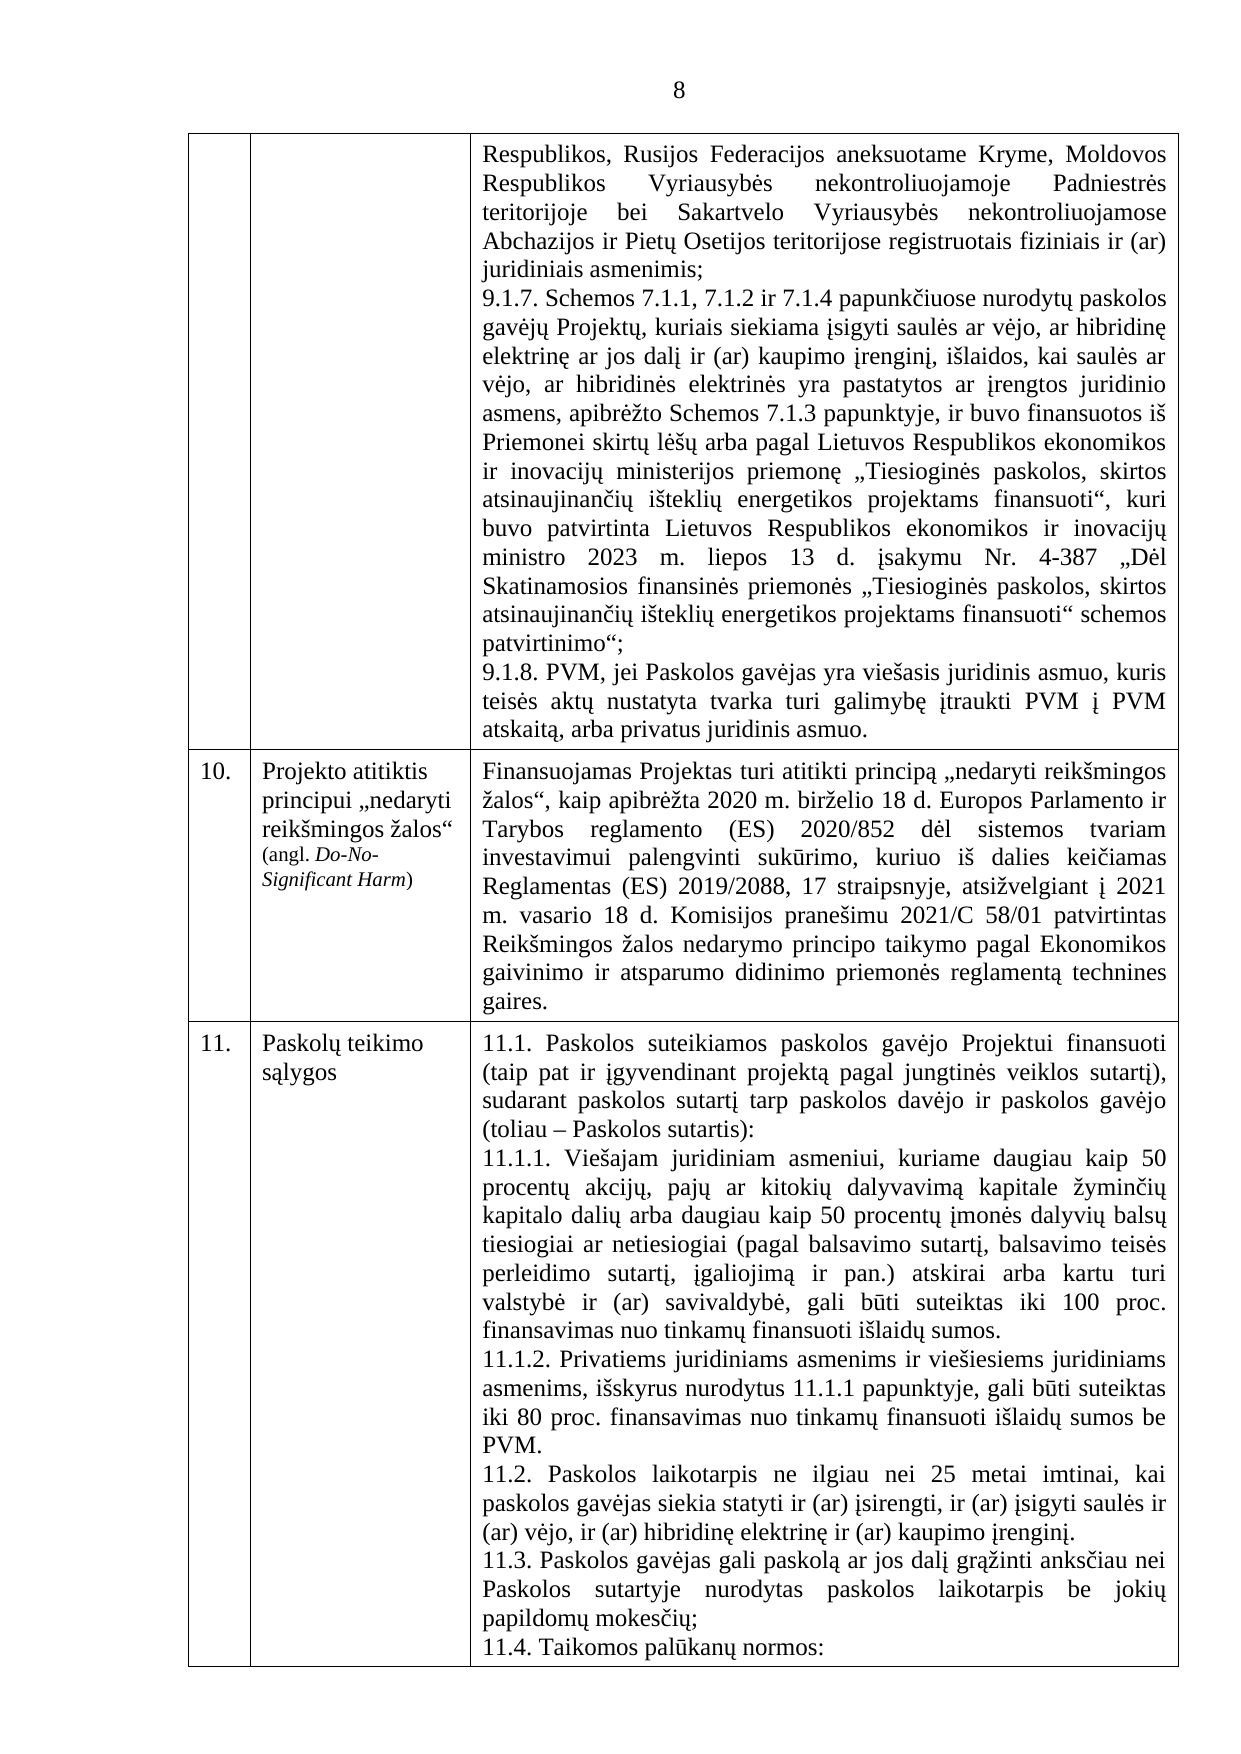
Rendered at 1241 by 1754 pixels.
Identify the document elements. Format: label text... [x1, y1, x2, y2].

table_cell Finansuojamas Projektas turi atitikti principą „nedaryti reikšmingos žalos“, kaip apibrėžta 2020 m. birželio 18 d. Europos Parlamento ir Tarybos reglamento (ES) 2020/852 dėl sistemos tvariam investavimui palengvinti sukūrimo, kuriuo iš dalies keičiamas Reglamentas (ES) 2019/2088, 17 straipsnyje, atsižvelgiant į 2021 m. vasario 18 d. Komisijos pranešimu 2021/C 58/01 patvirtintas Reikšmingos žalos nedarymo principo taikymo pagal Ekonomikos gaivinimo ir atsparumo didinimo priemonės reglamentą technines gaires. [471, 750, 1178, 1021]
table_cell 11.1. Paskolos suteikiamos paskolos gavėjo Projektui finansuoti (taip pat ir įgyvendinant projektą pagal jungtinės veiklos sutartį), sudarant paskolos sutartį tarp paskolos davėjo ir paskolos gavėjo (toliau – Paskolos sutartis): 11.1.1. Viešajam juridiniam asmeniui, kuriame daugiau kaip 50 procentų akcijų, pajų ar kitokių dalyvavimą kapitale žyminčių kapitalo dalių arba daugiau kaip 50 procentų įmonės dalyvių balsų tiesiogiai ar netiesiogiai (pagal balsavimo sutartį, balsavimo teisės perleidimo sutartį, įgaliojimą ir pan.) atskirai arba kartu turi valstybė ir (ar) savivaldybė, gali būti suteiktas iki 100 proc. finansavimas nuo tinkamų finansuoti išlaidų sumos. 11.1.2. Privatiems juridiniams asmenims ir viešiesiems juridiniams asmenims, išskyrus nurodytus 11.1.1 papunktyje, gali būti suteiktas iki 80 proc. finansavimas nuo tinkamų finansuoti išlaidų sumos be PVM. 11.2. Paskolos laikotarpis ne ilgiau nei 25 metai imtinai, kai paskolos gavėjas siekia statyti ir (ar) įsirengti, ir (ar) įsigyti saulės ir (ar) vėjo, ir (ar) hibridinę elektrinę ir (ar) kaupimo įrenginį. 11.3. Paskolos gavėjas gali paskolą ar jos dalį grąžinti anksčiau nei Paskolos sutartyje nurodytas paskolos laikotarpis be jokių papildomų mokesčių; 11.4. Taikomos palūkanų normos: [471, 1022, 1178, 1666]
table_cell Projekto atitiktis principui „nedaryti reikšmingos žalos“ (angl. Do-No-Significant Harm) [251, 750, 470, 1021]
table_cell [189, 134, 250, 749]
table_cell 11. [189, 1022, 250, 1666]
table_cell 10. [189, 750, 250, 1021]
table_cell Paskolų teikimo sąlygos [251, 1022, 470, 1666]
table_cell Respublikos, Rusijos Federacijos aneksuotame Kryme, Moldovos Respublikos Vyriausybės nekontroliuojamoje Padniestrės teritorijoje bei Sakartvelo Vyriausybės nekontroliuojamose Abchazijos ir Pietų Osetijos teritorijose registruotais fiziniais ir (ar) juridiniais asmenimis; 9.1.7. Schemos 7.1.1, 7.1.2 ir 7.1.4 papunkčiuose nurodytų paskolos gavėjų Projektų, kuriais siekiama įsigyti saulės ar vėjo, ar hibridinę elektrinę ar jos dalį ir (ar) kaupimo įrenginį, išlaidos, kai saulės ar vėjo, ar hibridinės elektrinės yra pastatytos ar įrengtos juridinio asmens, apibrėžto Schemos 7.1.3 papunktyje, ir buvo finansuotos iš Priemonei skirtų lėšų arba pagal Lietuvos Respublikos ekonomikos ir inovacijų ministerijos priemonę „Tiesioginės paskolos, skirtos atsinaujinančių išteklių energetikos projektams finansuoti“, kuri buvo patvirtinta Lietuvos Respublikos ekonomikos ir inovacijų ministro 2023 m. liepos 13 d. įsakymu Nr. 4-387 „Dėl Skatinamosios finansinės priemonės „Tiesioginės paskolos, skirtos atsinaujinančių išteklių energetikos projektams finansuoti“ schemos patvirtinimo“; 9.1.8. PVM, jei Paskolos gavėjas yra viešasis juridinis asmuo, kuris teisės aktų nustatyta tvarka turi galimybę įtraukti PVM į PVM atskaitą, arba privatus juridinis asmuo. [471, 134, 1178, 749]
table_cell [251, 134, 470, 749]
